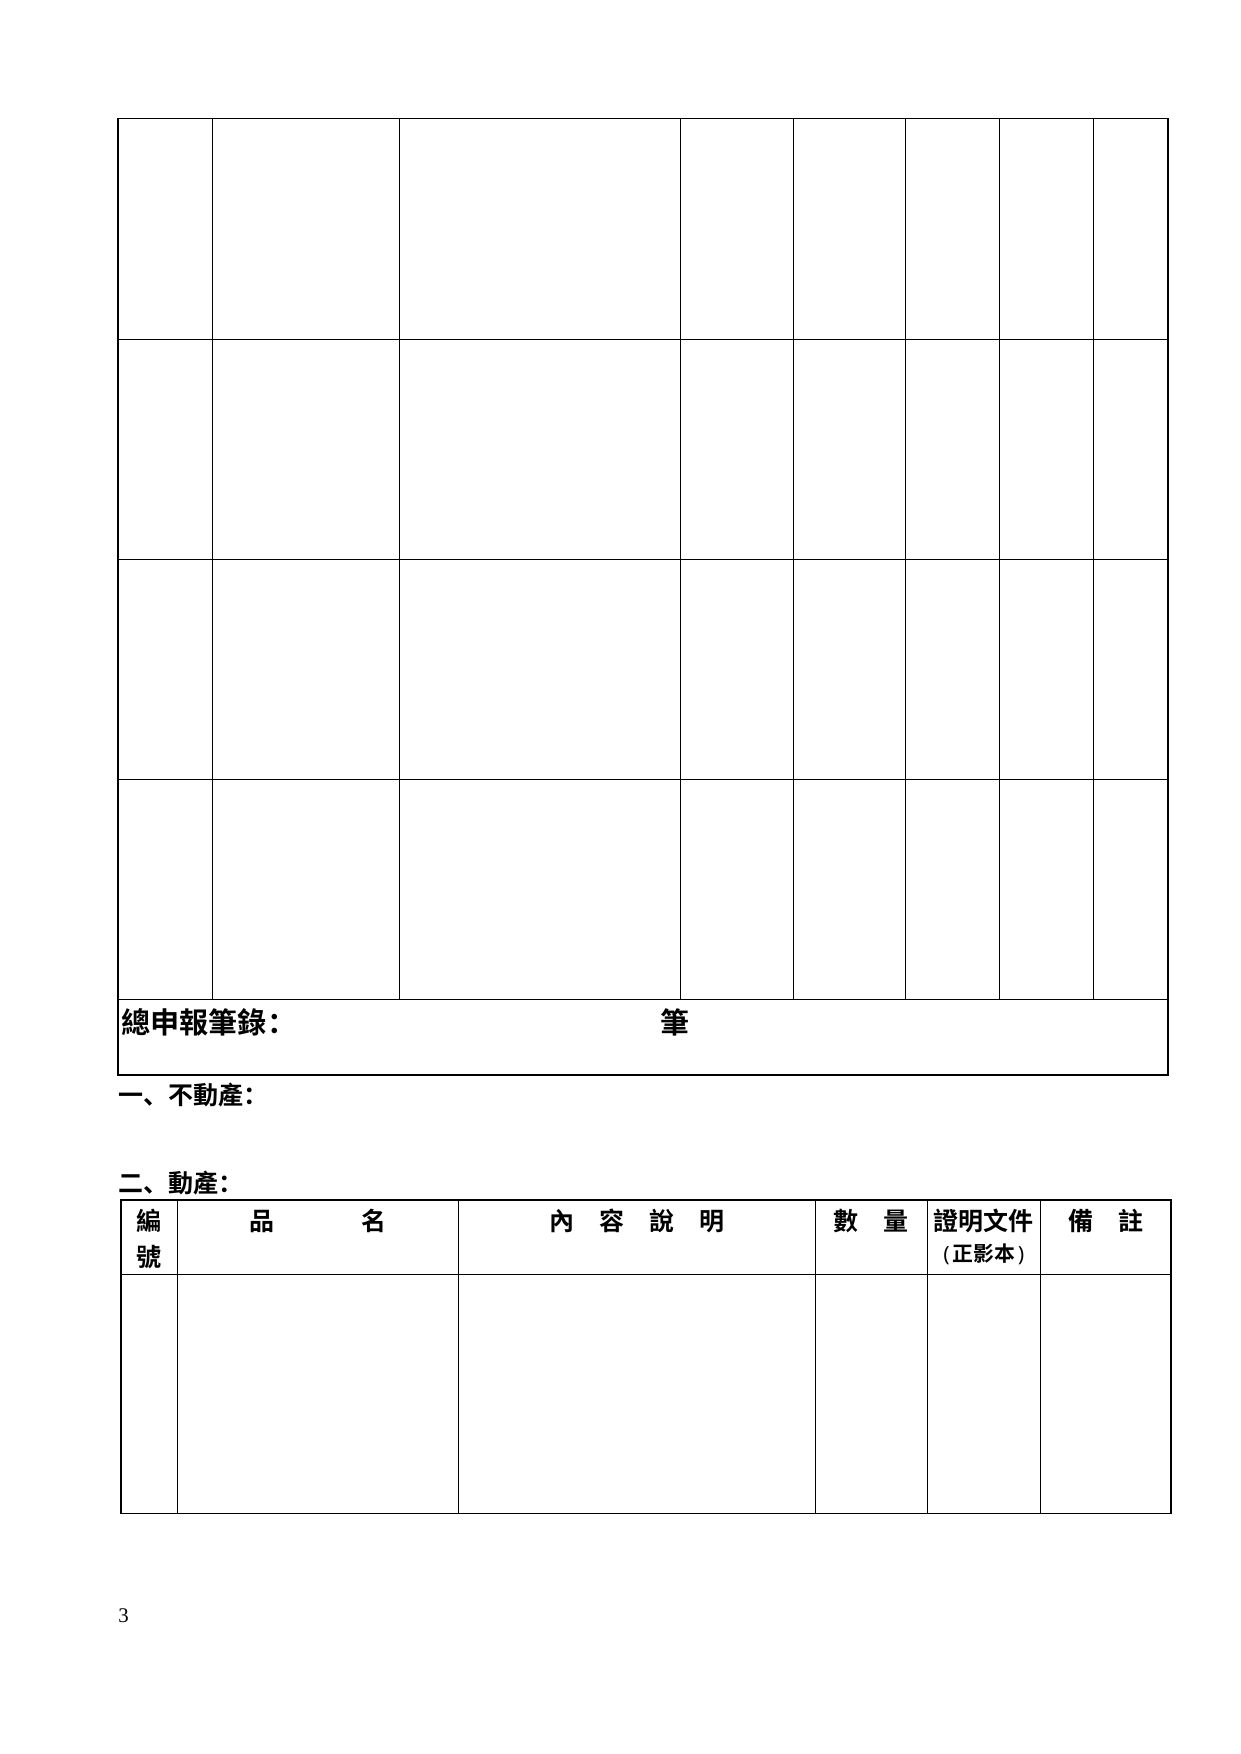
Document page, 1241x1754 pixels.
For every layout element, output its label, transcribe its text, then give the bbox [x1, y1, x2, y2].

table_cell [122, 1275, 177, 1513]
table_cell [681, 780, 793, 999]
table_cell [119, 119, 212, 338]
table_cell [1041, 1275, 1170, 1513]
table_cell [400, 780, 680, 999]
table_cell [1094, 560, 1167, 779]
table_header 備 註 [1041, 1201, 1170, 1274]
table_cell [459, 1275, 815, 1513]
table_header 內 容 說 明 [459, 1201, 815, 1274]
table_cell [400, 560, 680, 779]
table_cell [213, 340, 399, 559]
text 二、動產： [118, 1163, 1122, 1199]
table_cell [794, 340, 905, 559]
table_cell [794, 119, 905, 338]
table_cell [213, 780, 399, 999]
table_cell [1000, 560, 1093, 779]
table_cell [906, 119, 999, 338]
table_cell [178, 1275, 458, 1513]
table_header 數 量 [816, 1201, 927, 1274]
table_cell [1000, 119, 1093, 338]
text 一、不動產： [118, 1076, 1122, 1112]
table_cell [1094, 780, 1167, 999]
table_cell [1000, 780, 1093, 999]
table_cell [119, 780, 212, 999]
table_cell [928, 1275, 1040, 1513]
table_cell [816, 1275, 927, 1513]
table_cell [681, 560, 793, 779]
table_cell [119, 340, 212, 559]
table_cell [681, 340, 793, 559]
table_cell [681, 119, 793, 338]
table_cell [1094, 340, 1167, 559]
table_header 證明文件 (正影本) [928, 1201, 1040, 1274]
table_cell [400, 119, 680, 338]
table_cell [1094, 119, 1167, 338]
table_header 品 名 [178, 1201, 458, 1274]
table_cell 總申報筆錄： 筆 [119, 1000, 1167, 1074]
table_cell [906, 560, 999, 779]
table_cell [906, 340, 999, 559]
table_cell [400, 340, 680, 559]
table_cell [213, 560, 399, 779]
table_header 編 號 [122, 1201, 177, 1274]
table_cell [213, 119, 399, 338]
table_cell [1000, 340, 1093, 559]
table_cell [906, 780, 999, 999]
table_cell [119, 560, 212, 779]
table_cell [794, 560, 905, 779]
table_cell [794, 780, 905, 999]
